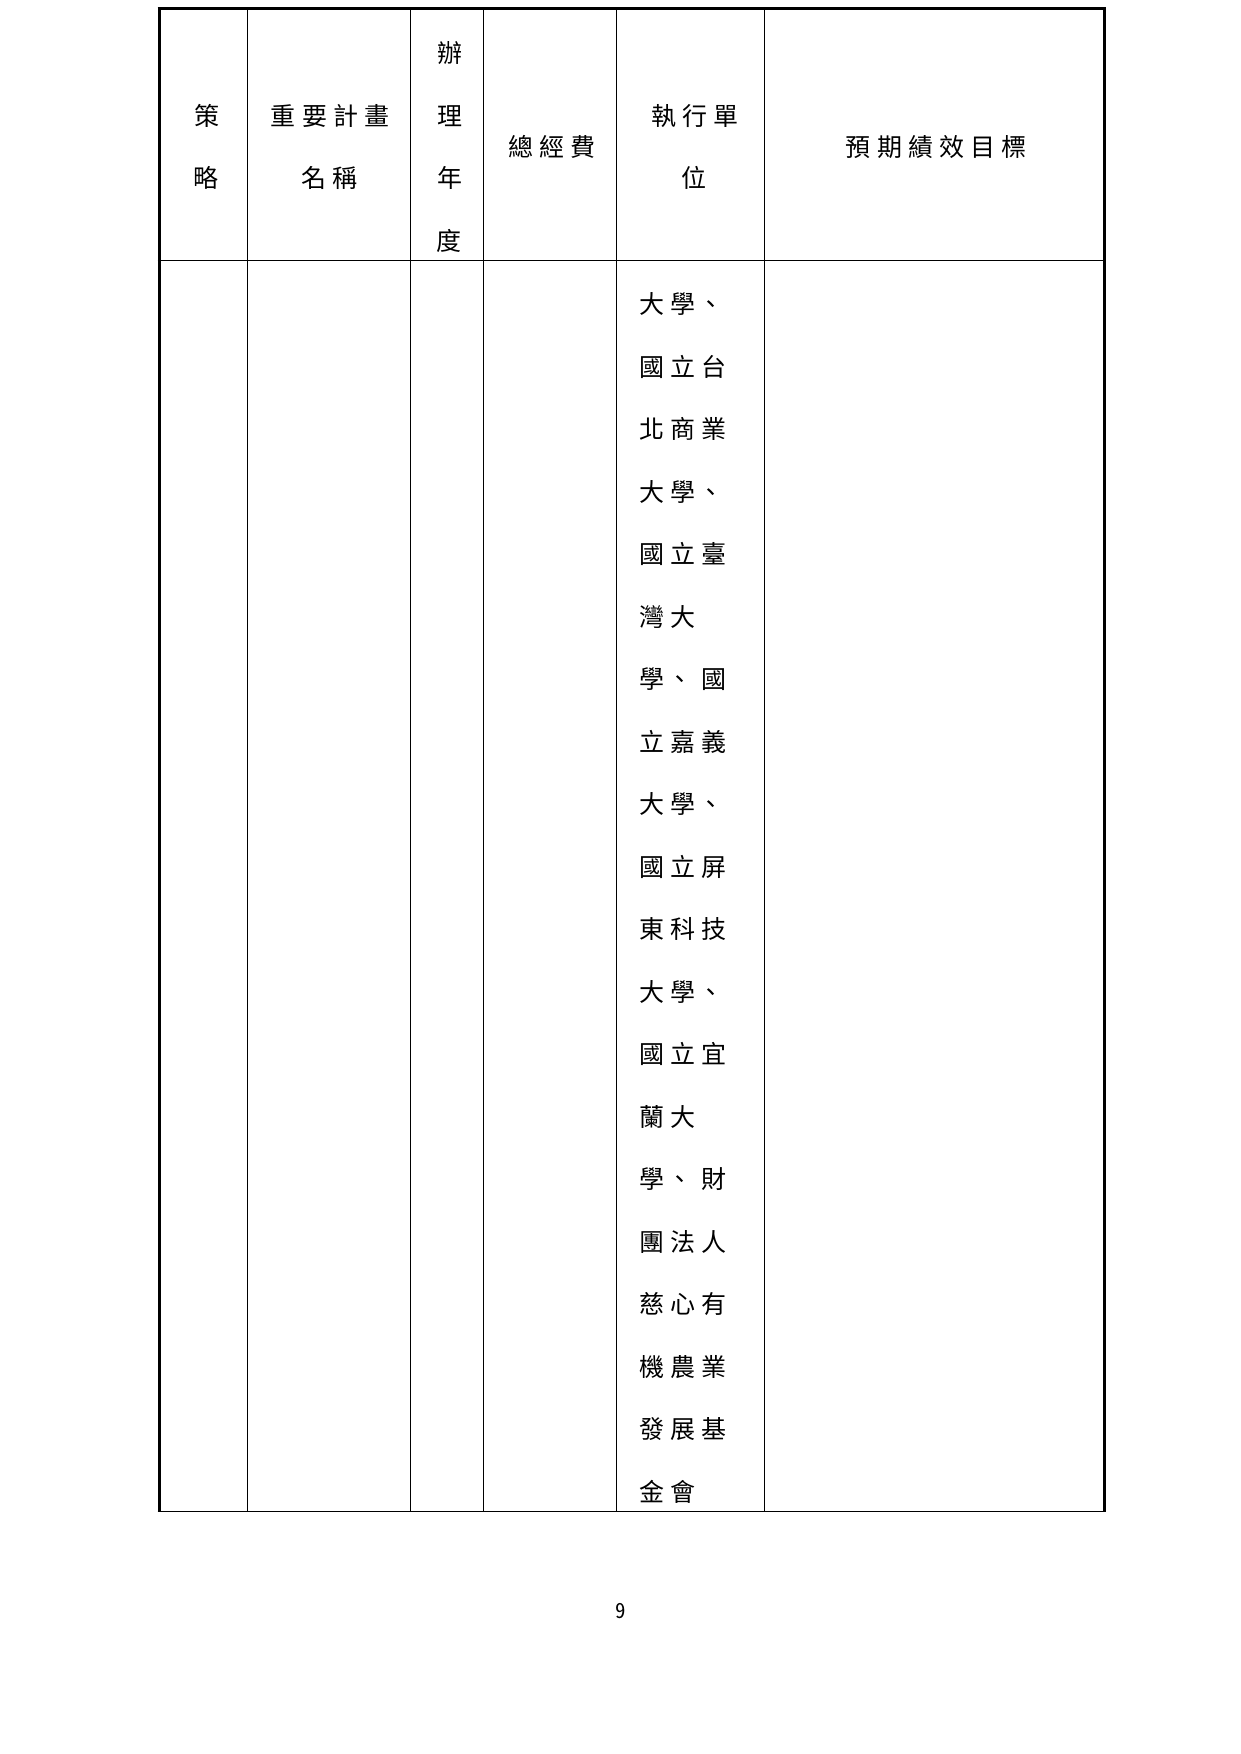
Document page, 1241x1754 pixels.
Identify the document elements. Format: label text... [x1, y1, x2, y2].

table_cell 大學、國立台北商業大學、國立臺灣大學、國立嘉義大學、國立屏東科技大學、國立宜蘭大學、財團法人慈心有機農業發展基金會 [617, 261, 764, 1511]
table_header 辦理年度 [411, 10, 483, 260]
table_cell [765, 261, 1103, 1511]
table_cell [248, 261, 410, 1511]
table_cell [411, 261, 483, 1511]
table_cell [161, 261, 247, 1511]
table_header 策略 [161, 10, 247, 260]
table_header 重要計畫名稱 [248, 10, 410, 260]
table_cell [484, 261, 616, 1511]
table_header 執行單位 [617, 10, 764, 260]
table_header 預期績效目標 [765, 10, 1103, 260]
table_header 總經費 [484, 10, 616, 260]
